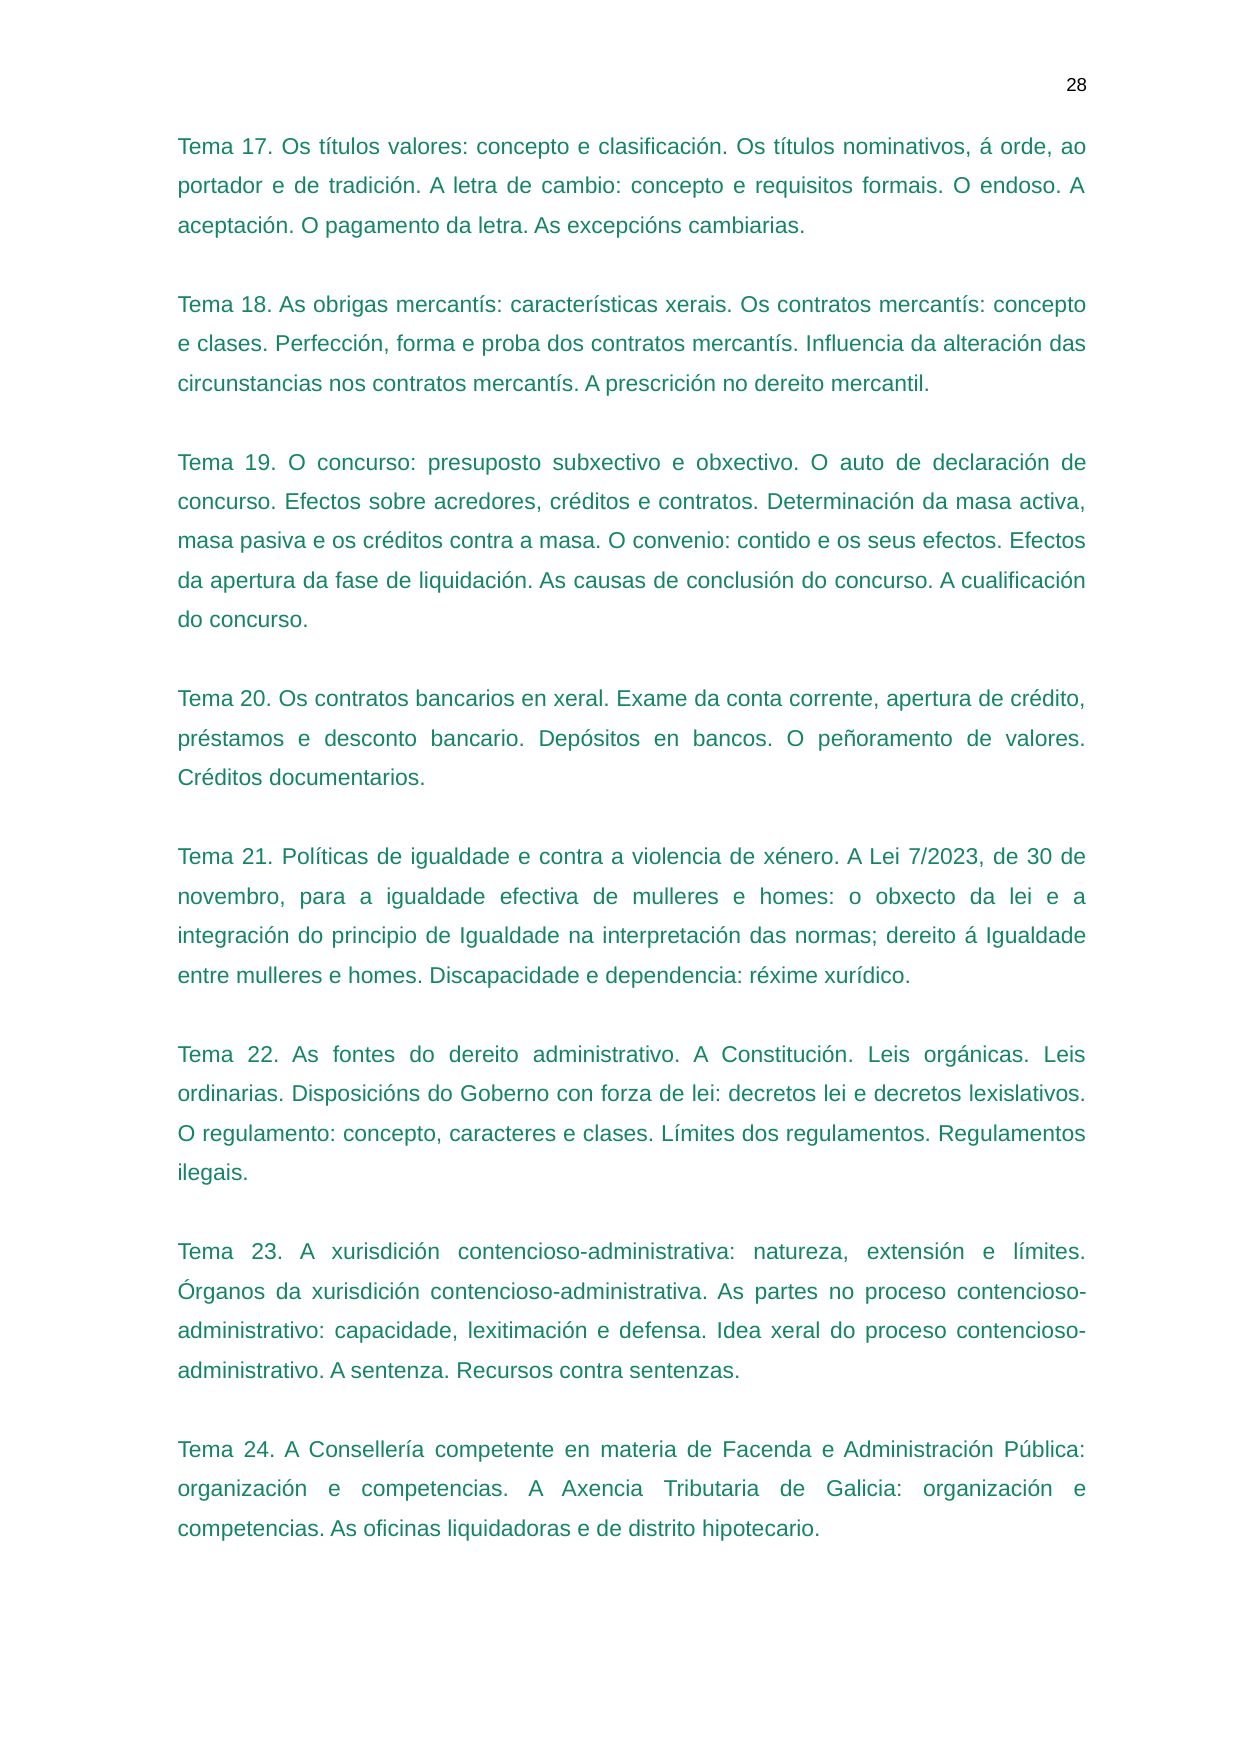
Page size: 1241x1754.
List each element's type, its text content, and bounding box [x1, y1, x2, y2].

text Tema 22. As fontes do dereito administrativo. A Constitución. Leis orgánicas. Leis ordinarias. Disposicións do Goberno con forza de lei: decretos lei e decretos lexislativos. O regulamento: concepto, caracteres e clases. Límites dos regulamentos. Regulamentos ilegais. [177, 1041, 1087, 1186]
text Tema 17. Os títulos valores: concepto e clasificación. Os títulos nominativos, á orde, ao portador e de tradición. A letra de cambio: concepto e requisitos formais. O endoso. A aceptación. O pagamento da letra. As excepcións cambiarias. [177, 133, 1087, 238]
text Tema 21. Políticas de igualdade e contra a violencia de xénero. A Lei 7/2023, de 30 de novembro, para a igualdade efectiva de mulleres e homes: o obxecto da lei e a integración do principio de Igualdade na interpretación das normas; dereito á Igualdade entre mulleres e homes. Discapacidade e dependencia: réxime xurídico. [177, 843, 1087, 988]
text Tema 20. Os contratos bancarios en xeral. Exame da conta corrente, apertura de crédito, préstamos e desconto bancario. Depósitos en bancos. O peñoramento de valores. Créditos documentarios. [177, 685, 1087, 791]
text Tema 18. As obrigas mercantís: características xerais. Os contratos mercantís: concepto e clases. Perfección, forma e proba dos contratos mercantís. Influencia da alteración das circunstancias nos contratos mercantís. A prescrición no dereito mercantil. [177, 291, 1087, 396]
text Tema 23. A xurisdición contencioso-administrativa: natureza, extensión e límites. Órganos da xurisdición contencioso-administrativa. As partes no proceso contencioso-administrativo: capacidade, lexitimación e defensa. Idea xeral do proceso contencioso-administrativo. A sentenza. Recursos contra sentenzas. [177, 1238, 1087, 1383]
text Tema 19. O concurso: presuposto subxectivo e obxectivo. O auto de declaración de concurso. Efectos sobre acredores, créditos e contratos. Determinación da masa activa, masa pasiva e os créditos contra a masa. O convenio: contido e os seus efectos. Efectos da apertura da fase de liquidación. As causas de conclusión do concurso. A cualificación do concurso. [177, 448, 1087, 633]
text Tema 24. A Consellería competente en materia de Facenda e Administración Pública: organización e competencias. A Axencia Tributaria de Galicia: organización e competencias. As oficinas liquidadoras e de distrito hipotecario. [177, 1436, 1087, 1541]
